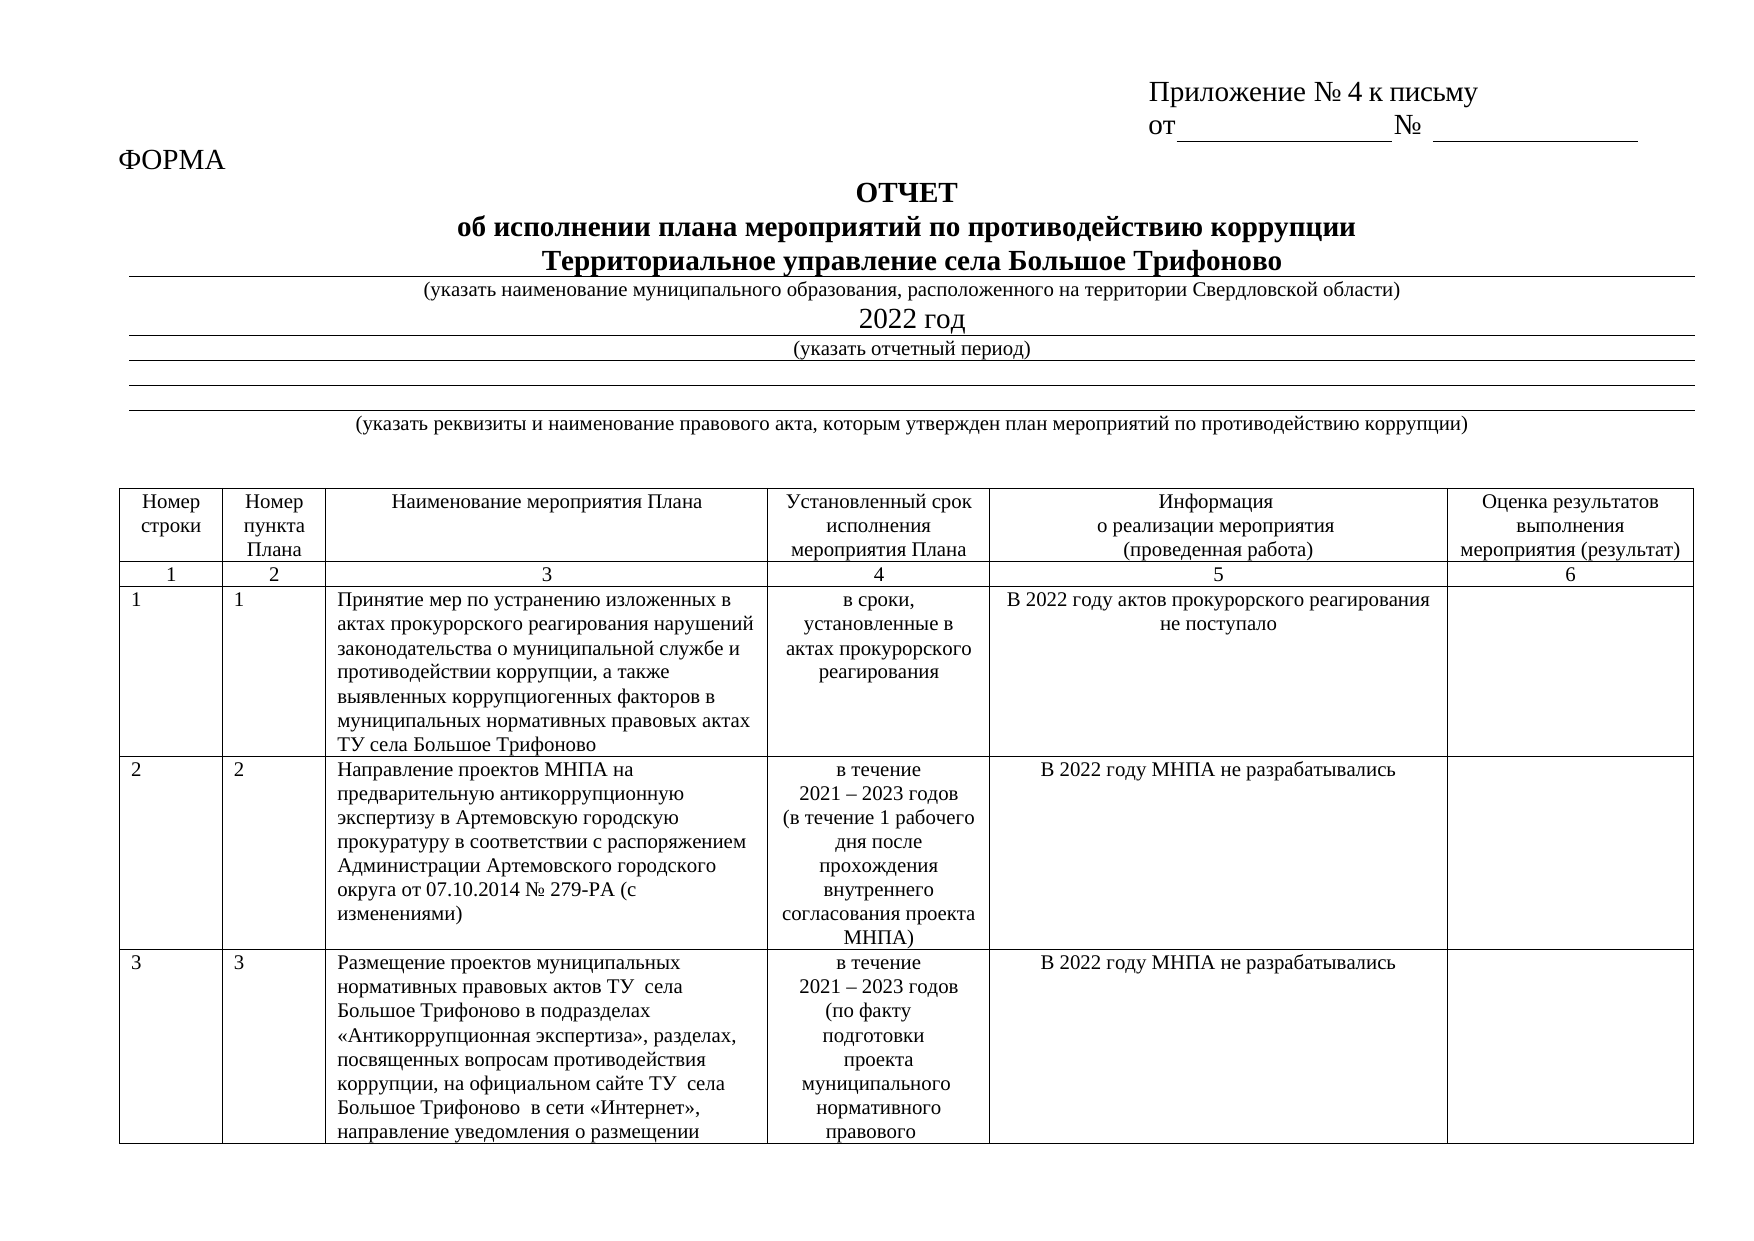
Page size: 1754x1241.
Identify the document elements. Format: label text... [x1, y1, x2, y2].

table_cell Направление проектов МНПА на предварительную антикоррупционную экспертизу в Артемовскую городскую прокуратуру в соответствии с распоряжением Администрации Артемовского городского округа от 07.10.2014 № 279-РА (с изменениями) [326, 757, 767, 949]
table_cell от [1148, 108, 1177, 141]
table_header Номер пункта Плана [223, 489, 325, 561]
table_cell 3 [326, 562, 767, 586]
table_cell [1433, 108, 1638, 141]
table_cell № [1392, 108, 1433, 141]
table_cell в сроки, установленные в актах прокурорского реагирования [768, 587, 989, 756]
table_cell 2 [223, 562, 325, 586]
table_cell [1448, 587, 1693, 756]
table_cell 2 [223, 757, 325, 949]
table_cell В 2022 году МНПА не разрабатывались [990, 757, 1447, 949]
table_cell [1177, 108, 1392, 141]
table_cell Принятие мер по устранению изложенных в актах прокурорского реагирования нарушений законодательства о муниципальной службе и противодействии коррупции, а также выявленных коррупциогенных факторов в муниципальных нормативных правовых актах ТУ села Большое Трифоново [326, 587, 767, 756]
table_cell 6 [1448, 562, 1693, 586]
table_header Территориальное управление села Большое Трифоново [129, 243, 1694, 276]
table_cell 1 [223, 587, 325, 756]
table_header Оценка результатов выполнения мероприятия (результат) [1448, 489, 1693, 561]
text ФОРМА [118, 142, 1695, 176]
text ОТЧЕТ [118, 176, 1695, 209]
table_cell В 2022 году МНПА не разрабатывались [990, 950, 1447, 1143]
table_cell (указать отчетный период) [129, 336, 1694, 360]
table_cell [1448, 950, 1693, 1143]
table_cell (указать реквизиты и наименование правового акта, которым утвержден план мероприятий по противодействию коррупции) [129, 411, 1694, 435]
table_header Приложение № 4 к письму [1148, 74, 1640, 107]
table_cell 3 [120, 950, 222, 1143]
table_header Установленный срок исполнения мероприятия Плана [768, 489, 989, 561]
table_header Наименование мероприятия Плана [326, 489, 767, 561]
table_cell 2 [120, 757, 222, 949]
table_cell (указать наименование муниципального образования, расположенного на территории Свердловской области) [129, 277, 1694, 301]
table_cell [129, 386, 1694, 410]
table_cell [129, 361, 1694, 385]
table_cell 3 [223, 950, 325, 1143]
table_cell В 2022 году актов прокурорского реагирования не поступало [990, 587, 1447, 756]
table_cell в течение 2021 – 2023 годов (в течение 1 рабочего дня после прохождения внутреннего согласования проекта МНПА) [768, 757, 989, 949]
table_cell 5 [990, 562, 1447, 586]
table_cell Размещение проектов муниципальных нормативных правовых актов ТУ села Большое Трифоново в подразделах «Антикоррупционная экспертиза», разделах, посвященных вопросам противодействия коррупции, на официальном сайте ТУ села Большое Трифоново в сети «Интернет», направление уведомления о размещении [326, 950, 767, 1143]
table_cell 1 [120, 562, 222, 586]
table_cell 4 [768, 562, 989, 586]
table_header Информация о реализации мероприятия (проведенная работа) [990, 489, 1447, 561]
table_cell [1448, 757, 1693, 949]
table_header Номер строки [120, 489, 222, 561]
title об исполнении плана мероприятий по противодействию коррупции [118, 209, 1695, 243]
table_cell 2022 год [129, 301, 1694, 335]
table_cell 1 [120, 587, 222, 756]
table_cell в течение 2021 – 2023 годов (по факту подготовки проекта муниципального нормативного правового [768, 950, 989, 1143]
